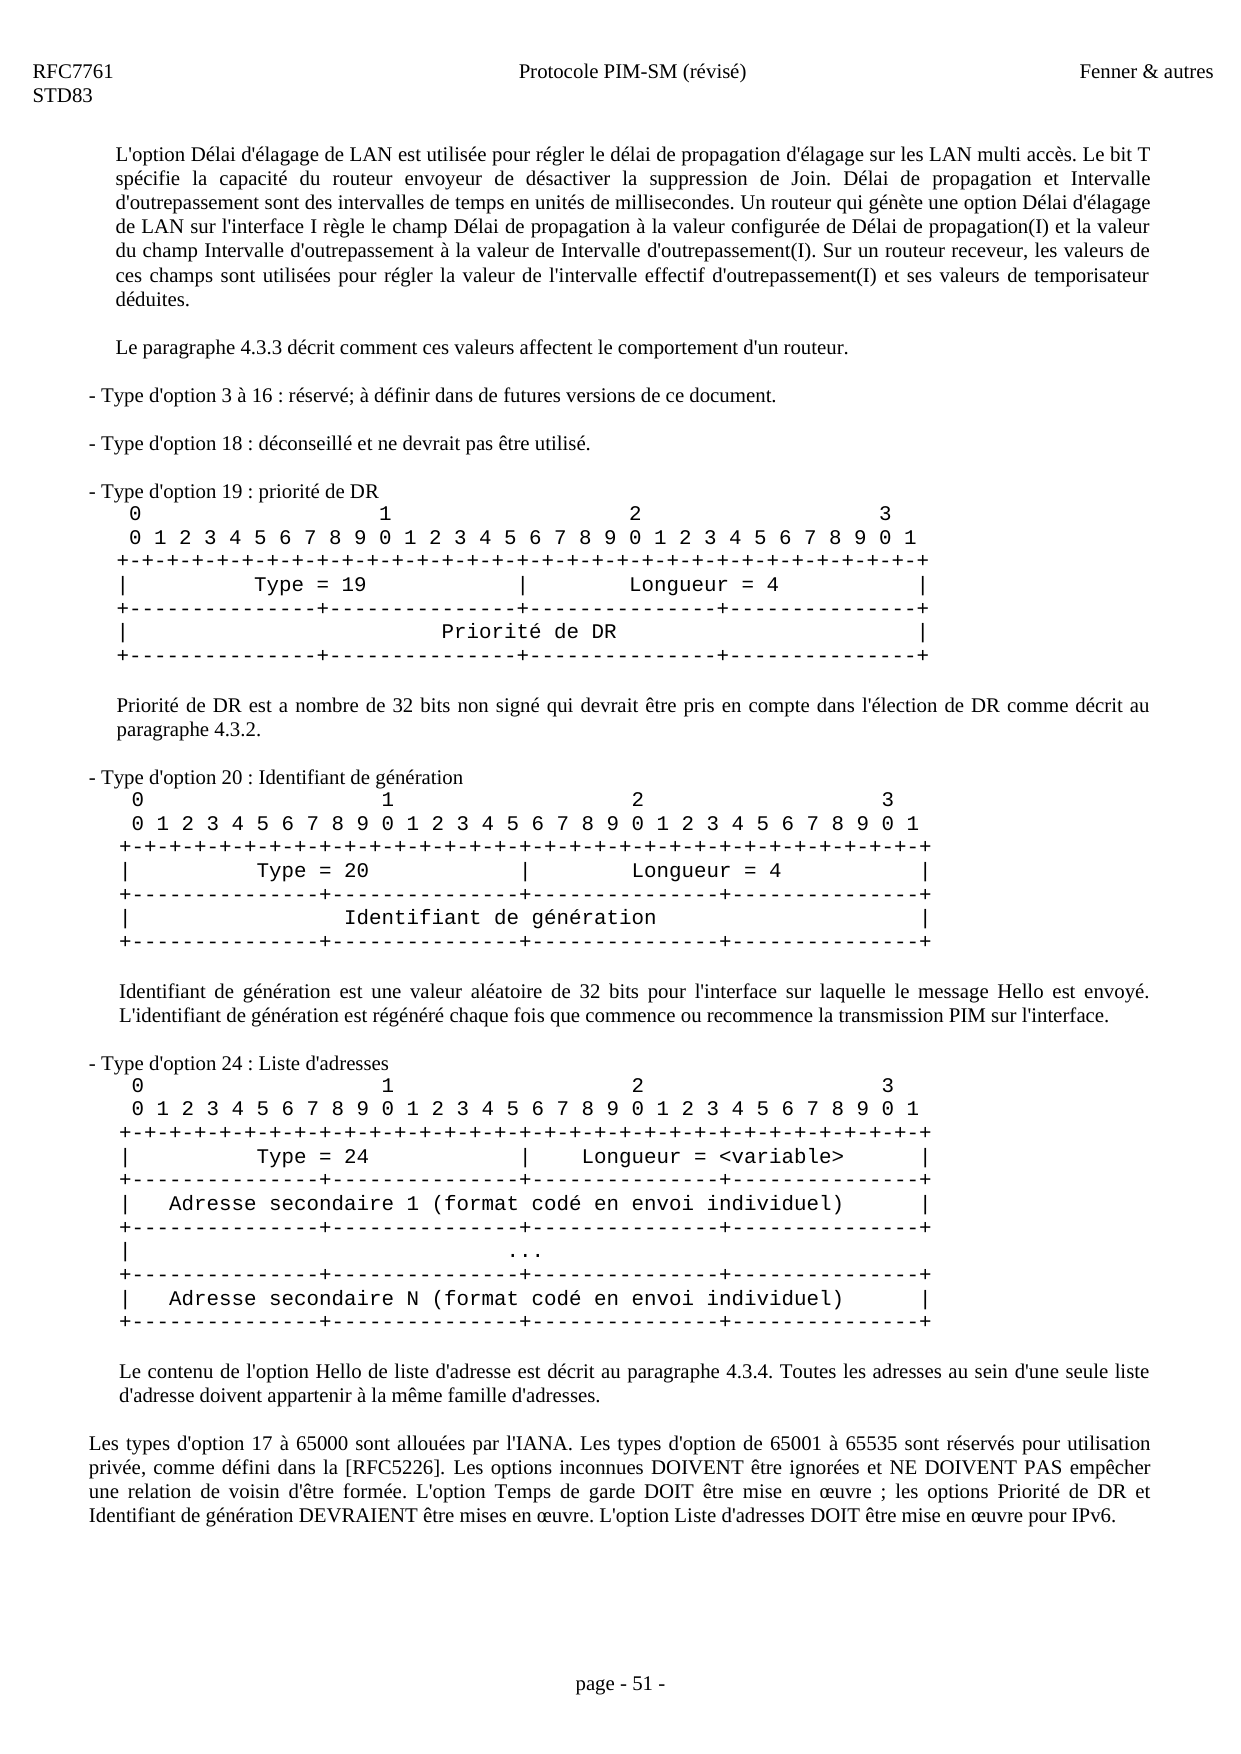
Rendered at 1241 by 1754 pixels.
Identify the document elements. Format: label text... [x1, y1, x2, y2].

text | Adresse secondaire 1 (format codé en envoi individuel) | [119, 1193, 1152, 1217]
text | Adresse secondaire N (format codé en envoi individuel) | [119, 1288, 1152, 1311]
text 0 1 2 3 [116, 503, 1152, 527]
text | Priorité de DR | [116, 621, 1152, 645]
text 0 1 2 3 [119, 1075, 1152, 1098]
text Identifiant de génération est une valeur aléatoire de 32 bits pour l'interface sur laquelle le message Hello est envoyé. L'identifiant de génération est régénéré chaque fois que commence ou recommence la transmission PIM sur l'interface. [119, 978, 1152, 1027]
text | Identifiant de génération | [119, 907, 1152, 931]
text +---------------+---------------+---------------+---------------+ [119, 1264, 1152, 1288]
text | Type = 24 | Longueur = <variable> | [119, 1146, 1152, 1169]
text L'option Délai d'élagage de LAN est utilisée pour régler le délai de propagation d'élagage sur les LAN multi accès. Le bit T spécifie la capacité du routeur envoyeur de désactiver la suppression de Join. Délai de propagation et Intervalle d'outrepassement sont des intervalles de temps en unités de millisecondes. Un routeur qui génète une option Délai d'élagage de LAN sur l'interface I règle le champ Délai de propagation à la valeur configurée de Délai de propagation(I) et la valeur du champ Intervalle d'outrepassement à la valeur de Intervalle d'outrepassement(I). Sur un routeur receveur, les valeurs de ces champs sont utilisées pour régler la valeur de l'intervalle effectif d'outrepassement(I) et ses valeurs de temporisateur déduites. [115, 142, 1152, 311]
text +-+-+-+-+-+-+-+-+-+-+-+-+-+-+-+-+-+-+-+-+-+-+-+-+-+-+-+-+-+-+-+-+ [119, 1122, 1152, 1146]
text +---------------+---------------+---------------+---------------+ [119, 883, 1152, 907]
text - Type d'option 3 à 16 : réservé; à définir dans de futures versions de ce document. [89, 383, 1152, 407]
text Les types d'option 17 à 65000 sont allouées par l'IANA. Les types d'option de 65001 à 65535 sont réservés pour utilisation privée, comme défini dans la [RFC5226]. Les options inconnues DOIVENT être ignorées et NE DOIVENT PAS empêcher une relation de voisin d'être formée. L'option Temps de garde DOIT être mise en œuvre ; les options Priorité de DR et Identifiant de génération DEVRAIENT être mises en œuvre. L'option Liste d'adresses DOIT être mise en œuvre pour IPv6. [89, 1431, 1152, 1527]
text Le contenu de l'option Hello de liste d'adresse est décrit au paragraphe 4.3.4. Toutes les adresses au sein d'une seule liste d'adresse doivent appartenir à la même famille d'adresses. [119, 1359, 1152, 1407]
text +---------------+---------------+---------------+---------------+ [116, 598, 1152, 621]
text | Type = 19 | Longueur = 4 | [116, 574, 1152, 598]
text 0 1 2 3 4 5 6 7 8 9 0 1 2 3 4 5 6 7 8 9 0 1 2 3 4 5 6 7 8 9 0 1 [119, 813, 1152, 836]
text 0 1 2 3 4 5 6 7 8 9 0 1 2 3 4 5 6 7 8 9 0 1 2 3 4 5 6 7 8 9 0 1 [116, 527, 1152, 550]
text Le paragraphe 4.3.3 décrit comment ces valeurs affectent le comportement d'un routeur. [115, 335, 1152, 359]
text +-+-+-+-+-+-+-+-+-+-+-+-+-+-+-+-+-+-+-+-+-+-+-+-+-+-+-+-+-+-+-+-+ [116, 550, 1152, 574]
text - Type d'option 18 : déconseillé et ne devrait pas être utilisé. [89, 431, 1152, 455]
text +-+-+-+-+-+-+-+-+-+-+-+-+-+-+-+-+-+-+-+-+-+-+-+-+-+-+-+-+-+-+-+-+ [119, 836, 1152, 860]
text - Type d'option 24 : Liste d'adresses [89, 1051, 1152, 1075]
text +---------------+---------------+---------------+---------------+ [119, 931, 1152, 954]
text Priorité de DR est a nombre de 32 bits non signé qui devrait être pris en compte dans l'élection de DR comme décrit au paragraphe 4.3.2. [116, 693, 1152, 741]
text | ... [119, 1240, 1152, 1264]
text +---------------+---------------+---------------+---------------+ [119, 1311, 1152, 1335]
text - Type d'option 20 : Identifiant de génération [89, 765, 1152, 789]
text - Type d'option 19 : priorité de DR [89, 479, 1152, 503]
text 0 1 2 3 4 5 6 7 8 9 0 1 2 3 4 5 6 7 8 9 0 1 2 3 4 5 6 7 8 9 0 1 [119, 1098, 1152, 1122]
text | Type = 20 | Longueur = 4 | [119, 860, 1152, 883]
text +---------------+---------------+---------------+---------------+ [116, 645, 1152, 669]
text +---------------+---------------+---------------+---------------+ [119, 1169, 1152, 1193]
text 0 1 2 3 [119, 789, 1152, 813]
text +---------------+---------------+---------------+---------------+ [119, 1217, 1152, 1240]
